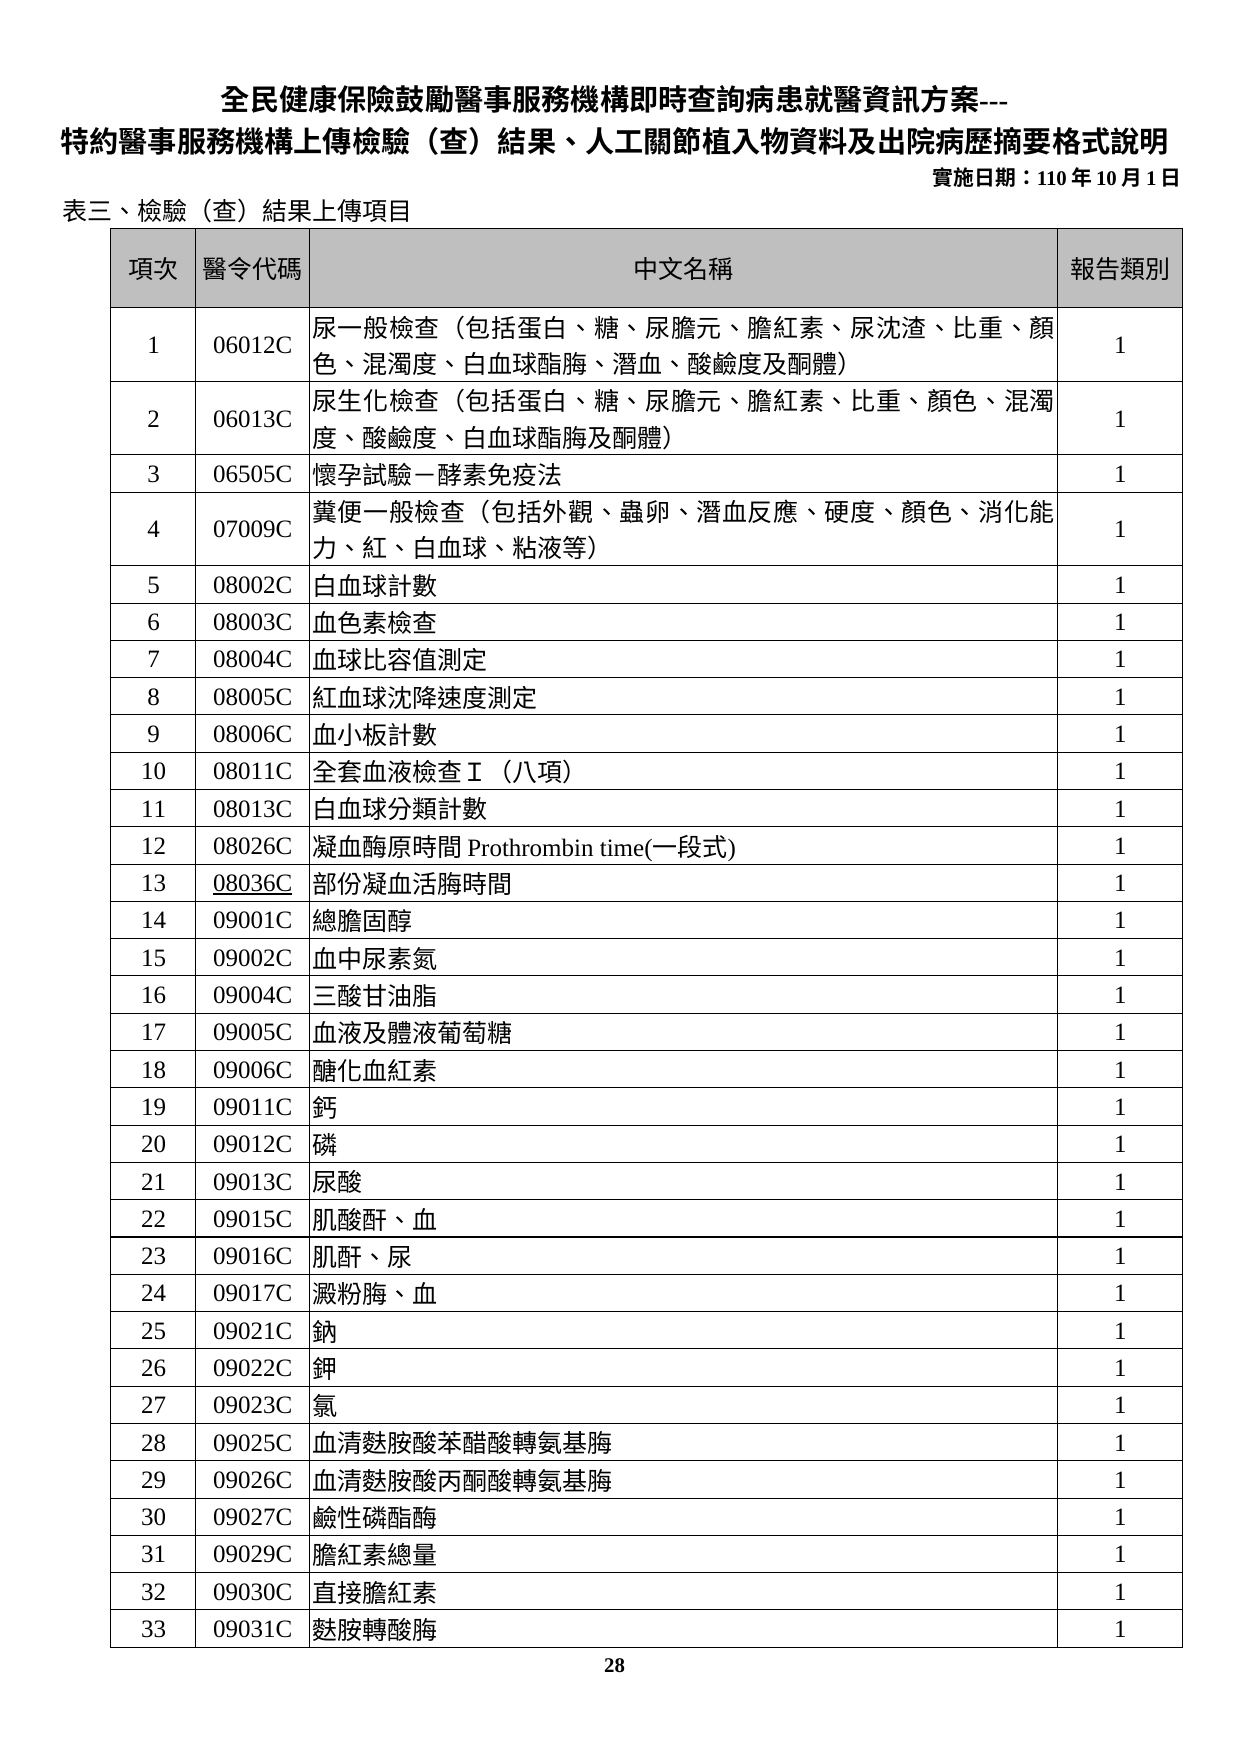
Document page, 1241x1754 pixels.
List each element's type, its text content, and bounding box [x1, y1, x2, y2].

table_cell 1 [1058, 1200, 1182, 1236]
table_cell 4 [111, 493, 195, 565]
table_cell 白血球計數 [310, 566, 1057, 602]
table_cell 1 [1058, 1536, 1182, 1572]
table_cell 08005C [196, 678, 309, 714]
table_cell 23 [111, 1238, 195, 1274]
table_cell 09015C [196, 1200, 309, 1236]
table_cell 血液及體液葡萄糖 [310, 1014, 1057, 1050]
table_cell 鈉 [310, 1312, 1057, 1348]
table_cell 1 [1058, 1051, 1182, 1087]
table_cell 09006C [196, 1051, 309, 1087]
table_cell 08003C [196, 604, 309, 640]
table_cell 09013C [196, 1163, 309, 1199]
table_cell 09005C [196, 1014, 309, 1050]
table_cell 氯 [310, 1387, 1057, 1423]
table_cell 2 [111, 382, 195, 454]
table_cell 09022C [196, 1349, 309, 1386]
table_cell 尿一般檢查（包括蛋白、糖、尿膽元、膽紅素、尿沈渣、比重、顏色、混濁度、白血球酯脢、潛血、酸鹼度及酮體） [310, 308, 1057, 381]
table_cell 10 [111, 753, 195, 789]
table_cell 08004C [196, 641, 309, 677]
table_cell 09002C [196, 939, 309, 975]
table_cell 總膽固醇 [310, 902, 1057, 938]
table_cell 09001C [196, 902, 309, 938]
table_cell 磷 [310, 1126, 1057, 1162]
table_cell 白血球分類計數 [310, 790, 1057, 826]
table_cell 1 [1058, 1126, 1182, 1162]
table_cell 21 [111, 1163, 195, 1199]
table_cell 1 [1058, 976, 1182, 1013]
table_cell 09031C [196, 1610, 309, 1647]
table_cell 09011C [196, 1088, 309, 1124]
table_cell 19 [111, 1088, 195, 1124]
table_cell 09016C [196, 1238, 309, 1274]
table_cell 1 [1058, 1238, 1182, 1274]
table_cell 8 [111, 678, 195, 714]
table_cell 13 [111, 865, 195, 901]
table_cell 08013C [196, 790, 309, 826]
table_cell 1 [111, 308, 195, 381]
table_cell 血小板計數 [310, 715, 1057, 752]
table_cell 1 [1058, 382, 1182, 454]
table_cell 1 [1058, 1014, 1182, 1050]
table_cell 3 [111, 455, 195, 492]
table_cell 06505C [196, 455, 309, 492]
table_cell 鉀 [310, 1349, 1057, 1386]
table_cell 肌酐、尿 [310, 1238, 1057, 1274]
table_cell 30 [111, 1499, 195, 1535]
table_cell 1 [1058, 1163, 1182, 1199]
table_cell 6 [111, 604, 195, 640]
table_cell 1 [1058, 455, 1182, 492]
table_cell 鹼性磷酯酶 [310, 1499, 1057, 1535]
table_cell 1 [1058, 1424, 1182, 1460]
table_cell 08026C [196, 827, 309, 863]
table_cell 1 [1058, 493, 1182, 565]
table_cell 31 [111, 1536, 195, 1572]
table_cell 1 [1058, 1275, 1182, 1311]
table_cell 部份凝血活脢時間 [310, 865, 1057, 901]
table_cell 26 [111, 1349, 195, 1386]
table_cell 懷孕試驗－酵素免疫法 [310, 455, 1057, 492]
table_cell 1 [1058, 1499, 1182, 1535]
table_cell 1 [1058, 641, 1182, 677]
table_cell 22 [111, 1200, 195, 1236]
table_cell 血中尿素氮 [310, 939, 1057, 975]
table_cell 1 [1058, 1573, 1182, 1609]
table_cell 1 [1058, 1610, 1182, 1647]
table_cell 1 [1058, 1312, 1182, 1348]
table_cell 14 [111, 902, 195, 938]
table_cell 1 [1058, 604, 1182, 640]
table_cell 1 [1058, 865, 1182, 901]
table_cell 09023C [196, 1387, 309, 1423]
table_cell 直接膽紅素 [310, 1573, 1057, 1609]
table_cell 鈣 [310, 1088, 1057, 1124]
table_header 報告類別 [1058, 229, 1182, 307]
table_cell 20 [111, 1126, 195, 1162]
table_cell 9 [111, 715, 195, 752]
table_cell 09017C [196, 1275, 309, 1311]
table_cell 1 [1058, 939, 1182, 975]
table_cell 肌酸酐、血 [310, 1200, 1057, 1236]
table_cell 18 [111, 1051, 195, 1087]
table_cell 06013C [196, 382, 309, 454]
table_cell 06012C [196, 308, 309, 381]
table_cell 17 [111, 1014, 195, 1050]
table_cell 血色素檢查 [310, 604, 1057, 640]
table_cell 27 [111, 1387, 195, 1423]
table_cell 1 [1058, 566, 1182, 602]
table_cell 血清麩胺酸苯醋酸轉氨基脢 [310, 1424, 1057, 1460]
table_cell 25 [111, 1312, 195, 1348]
table_cell 09004C [196, 976, 309, 1013]
table_cell 1 [1058, 1088, 1182, 1124]
table_cell 1 [1058, 1349, 1182, 1386]
table_cell 1 [1058, 308, 1182, 381]
table_cell 澱粉脢、血 [310, 1275, 1057, 1311]
table_cell 09029C [196, 1536, 309, 1572]
table_cell 尿生化檢查（包括蛋白、糖、尿膽元、膽紅素、比重、顏色、混濁度、酸鹼度、白血球酯脢及酮體） [310, 382, 1057, 454]
table_header 醫令代碼 [196, 229, 309, 307]
table_cell 5 [111, 566, 195, 602]
table_cell 28 [111, 1424, 195, 1460]
table_header 項次 [111, 229, 195, 307]
table_cell 糞便一般檢查（包括外觀、蟲卵、潛血反應、硬度、顏色、消化能力、紅、白血球、粘液等） [310, 493, 1057, 565]
table_cell 08006C [196, 715, 309, 752]
text 表三、檢驗（查）結果上傳項目 [62, 192, 1181, 228]
table_cell 09027C [196, 1499, 309, 1535]
table_cell 凝血酶原時間Prothrombin time(一段式) [310, 827, 1057, 863]
table_cell 三酸甘油脂 [310, 976, 1057, 1013]
table_cell 33 [111, 1610, 195, 1647]
table_cell 09021C [196, 1312, 309, 1348]
table_cell 08036C [196, 865, 309, 901]
table_cell 1 [1058, 902, 1182, 938]
table_cell 15 [111, 939, 195, 975]
table_cell 09012C [196, 1126, 309, 1162]
table_cell 1 [1058, 678, 1182, 714]
table_cell 尿酸 [310, 1163, 1057, 1199]
table_cell 09025C [196, 1424, 309, 1460]
table_cell 09030C [196, 1573, 309, 1609]
table_cell 08011C [196, 753, 309, 789]
table_cell 29 [111, 1461, 195, 1497]
table_cell 膽紅素總量 [310, 1536, 1057, 1572]
table_cell 1 [1058, 790, 1182, 826]
table_cell 11 [111, 790, 195, 826]
table_cell 09026C [196, 1461, 309, 1497]
table_cell 08002C [196, 566, 309, 602]
table_cell 麩胺轉酸脢 [310, 1610, 1057, 1647]
table_cell 紅血球沈降速度測定 [310, 678, 1057, 714]
table_cell 1 [1058, 1461, 1182, 1497]
table_cell 7 [111, 641, 195, 677]
table_cell 血球比容值測定 [310, 641, 1057, 677]
table_cell 1 [1058, 827, 1182, 863]
table_cell 12 [111, 827, 195, 863]
table_cell 1 [1058, 715, 1182, 752]
table_cell 24 [111, 1275, 195, 1311]
table_cell 16 [111, 976, 195, 1013]
table_cell 07009C [196, 493, 309, 565]
table_cell 1 [1058, 1387, 1182, 1423]
table_header 中文名稱 [310, 229, 1057, 307]
table_cell 全套血液檢查Ｉ（八項） [310, 753, 1057, 789]
table_cell 血清麩胺酸丙酮酸轉氨基脢 [310, 1461, 1057, 1497]
table_cell 醣化血紅素 [310, 1051, 1057, 1087]
table_cell 1 [1058, 753, 1182, 789]
table_cell 32 [111, 1573, 195, 1609]
